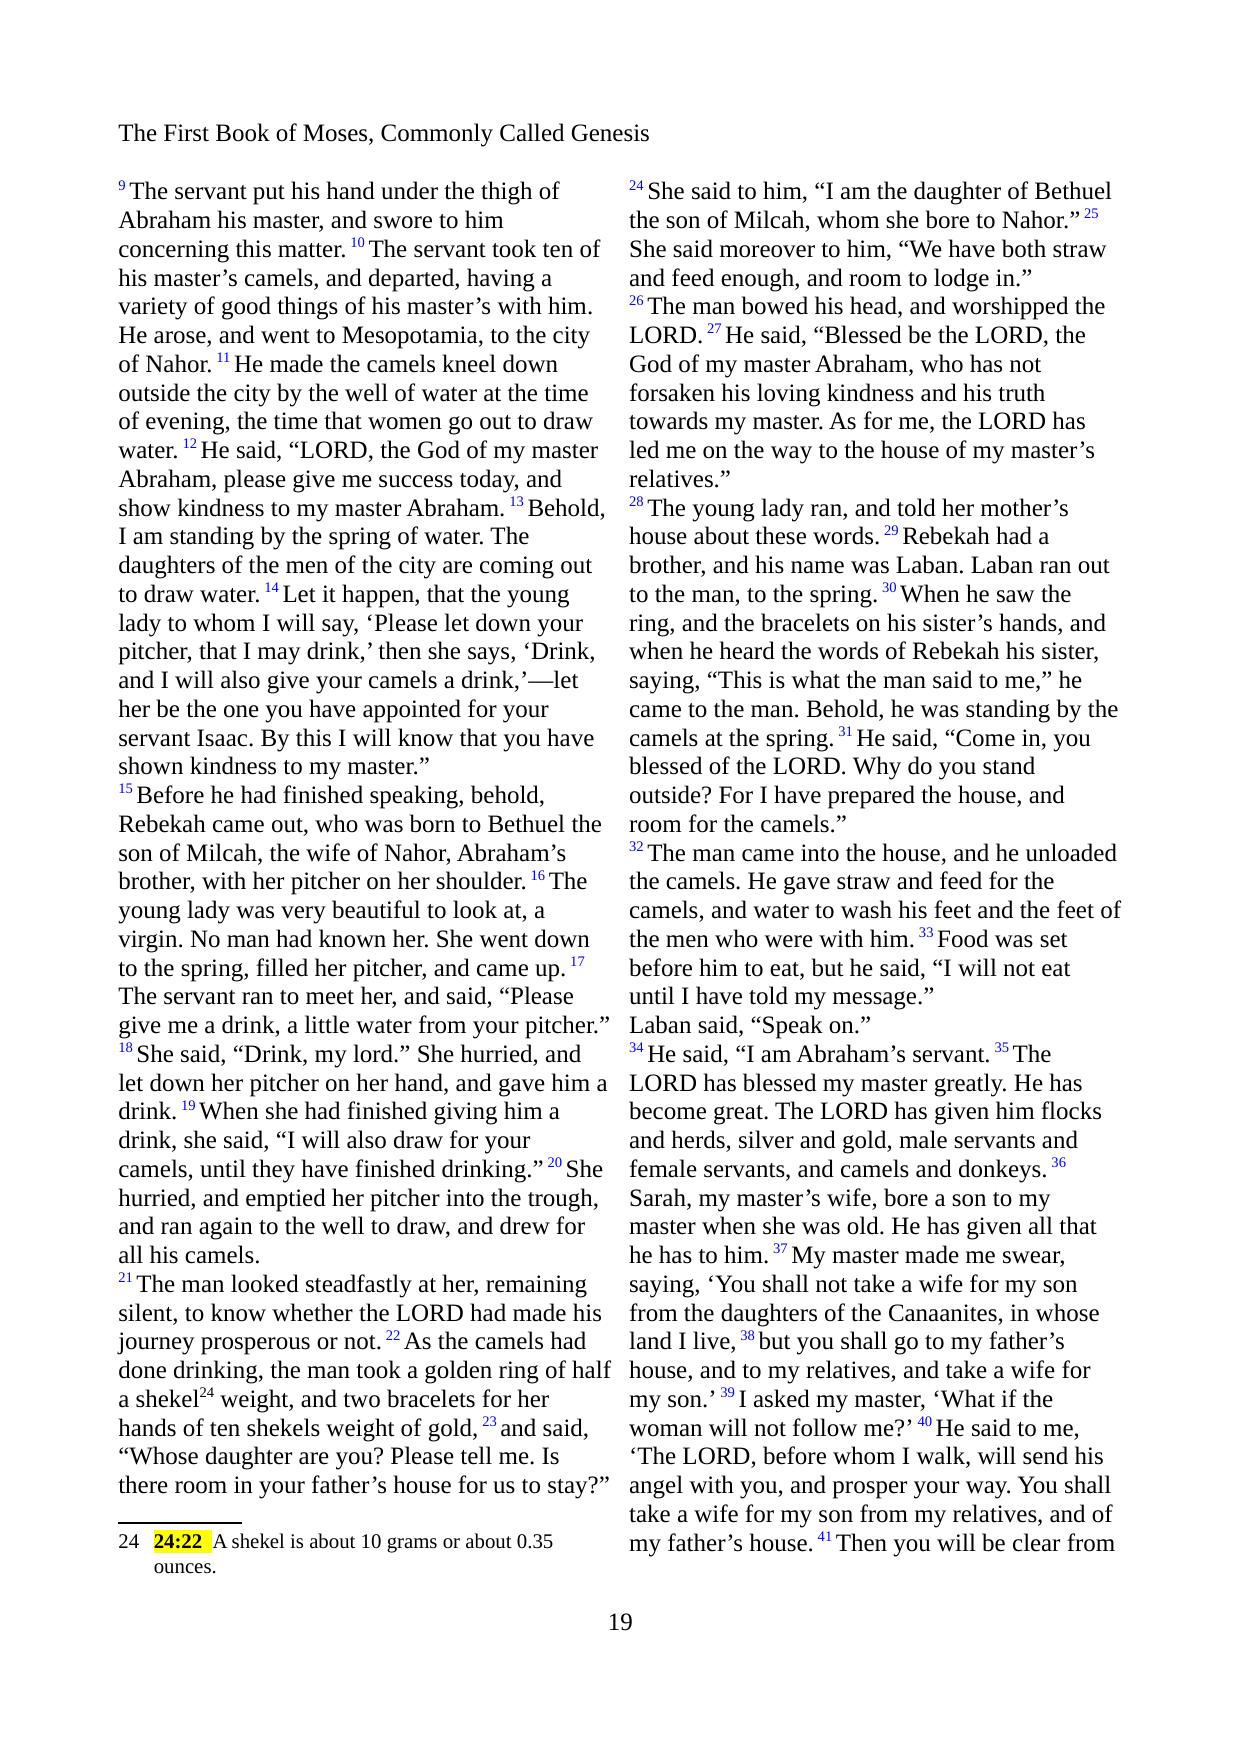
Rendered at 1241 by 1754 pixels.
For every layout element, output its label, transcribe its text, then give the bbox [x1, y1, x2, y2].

text Laban said, “Speak on.” [629, 1010, 1122, 1039]
text 26 The man bowed his head, and worshipped the LORD. 27 He said, “Blessed be the LORD, the God of my master Abraham, who has not forsaken his loving kindness and his truth towards my master. As for me, the LORD has led me on the way to the house of my master’s relatives.” [629, 291, 1122, 493]
text 9 The servant put his hand under the thigh of Abraham his master, and swore to him concerning this matter. 10 The servant took ten of his master’s camels, and departed, having a variety of good things of his master’s with him. He arose, and went to Mesopotamia, to the city of Nahor. 11 He made the camels kneel down outside the city by the well of water at the time of evening, the time that women go out to draw water. 12 He said, “LORD, the God of my master Abraham, please give me success today, and show kindness to my master Abraham. 13 Behold, I am standing by the spring of water. The daughters of the men of the city are coming out to draw water. 14 Let it happen, that the young lady to whom I will say, ‘Please let down your pitcher, that I may drink,’ then she says, ‘Drink, and I will also give your camels a drink,’—let her be the one you have appointed for your servant Isaac. By this I will know that you have shown kindness to my master.” [118, 176, 611, 780]
text 28 The young lady ran, and told her mother’s house about these words. 29 Rebekah had a brother, and his name was Laban. Laban ran out to the man, to the spring. 30 When he saw the ring, and the bracelets on his sister’s hands, and when he heard the words of Rebekah his sister, saying, “This is what the man said to me,” he came to the man. Behold, he was standing by the camels at the spring. 31 He said, “Come in, you blessed of the LORD. Why do you stand outside? For I have prepared the house, and room for the camels.” [629, 493, 1122, 838]
text 34 He said, “I am Abraham’s servant. 35 The LORD has blessed my master greatly. He has become great. The LORD has given him flocks and herds, silver and gold, male servants and female servants, and camels and donkeys. 36 Sarah, my master’s wife, bore a son to my master when she was old. He has given all that he has to him. 37 My master made me swear, saying, ‘You shall not take a wife for my son from the daughters of the Canaanites, in whose land I live, 38 but you shall go to my father’s house, and to my relatives, and take a wife for my son.’ 39 I asked my master, ‘What if the woman will not follow me?’ 40 He said to me, ‘The LORD, before whom I walk, will send his angel with you, and prosper your way. You shall take a wife for my son from my relatives, and of my father’s house. 41 Then you will be clear from [629, 1039, 1122, 1556]
text 24:22 A shekel is about 10 grams or about 0.35 ounces. [118, 1529, 611, 1578]
text 15 Before he had finished speaking, behold, Rebekah came out, who was born to Bethuel the son of Milcah, the wife of Nahor, Abraham’s brother, with her pitcher on her shoulder. 16 The young lady was very beautiful to look at, a virgin. No man had known her. She went down to the spring, filled her pitcher, and came up. 17 The servant ran to meet her, and said, “Please give me a drink, a little water from your pitcher.” [118, 780, 611, 1039]
text 18 She said, “Drink, my lord.” She hurried, and let down her pitcher on her hand, and gave him a drink. 19 When she had finished giving him a drink, she said, “I will also draw for your camels, until they have finished drinking.” 20 She hurried, and emptied her pitcher into the trough, and ran again to the well to draw, and drew for all his camels. [118, 1039, 611, 1269]
text 32 The man came into the house, and he unloaded the camels. He gave straw and feed for the camels, and water to wash his feet and the feet of the men who were with him. 33 Food was set before him to eat, but he said, “I will not eat until I have told my message.” [629, 838, 1122, 1010]
text 24 She said to him, “I am the daughter of Bethuel the son of Milcah, whom she bore to Nahor.” 25 She said moreover to him, “We have both straw and feed enough, and room to lodge in.” [629, 176, 1122, 291]
text 21 The man looked steadfastly at her, remaining silent, to know whether the LORD had made his journey prosperous or not. 22 As the camels had done drinking, the man took a golden ring of half a shekel weight, and two bracelets for her hands of ten shekels weight of gold, 23 and said, “Whose daughter are you? Please tell me. Is there room in your father’s house for us to stay?” [118, 1269, 611, 1499]
